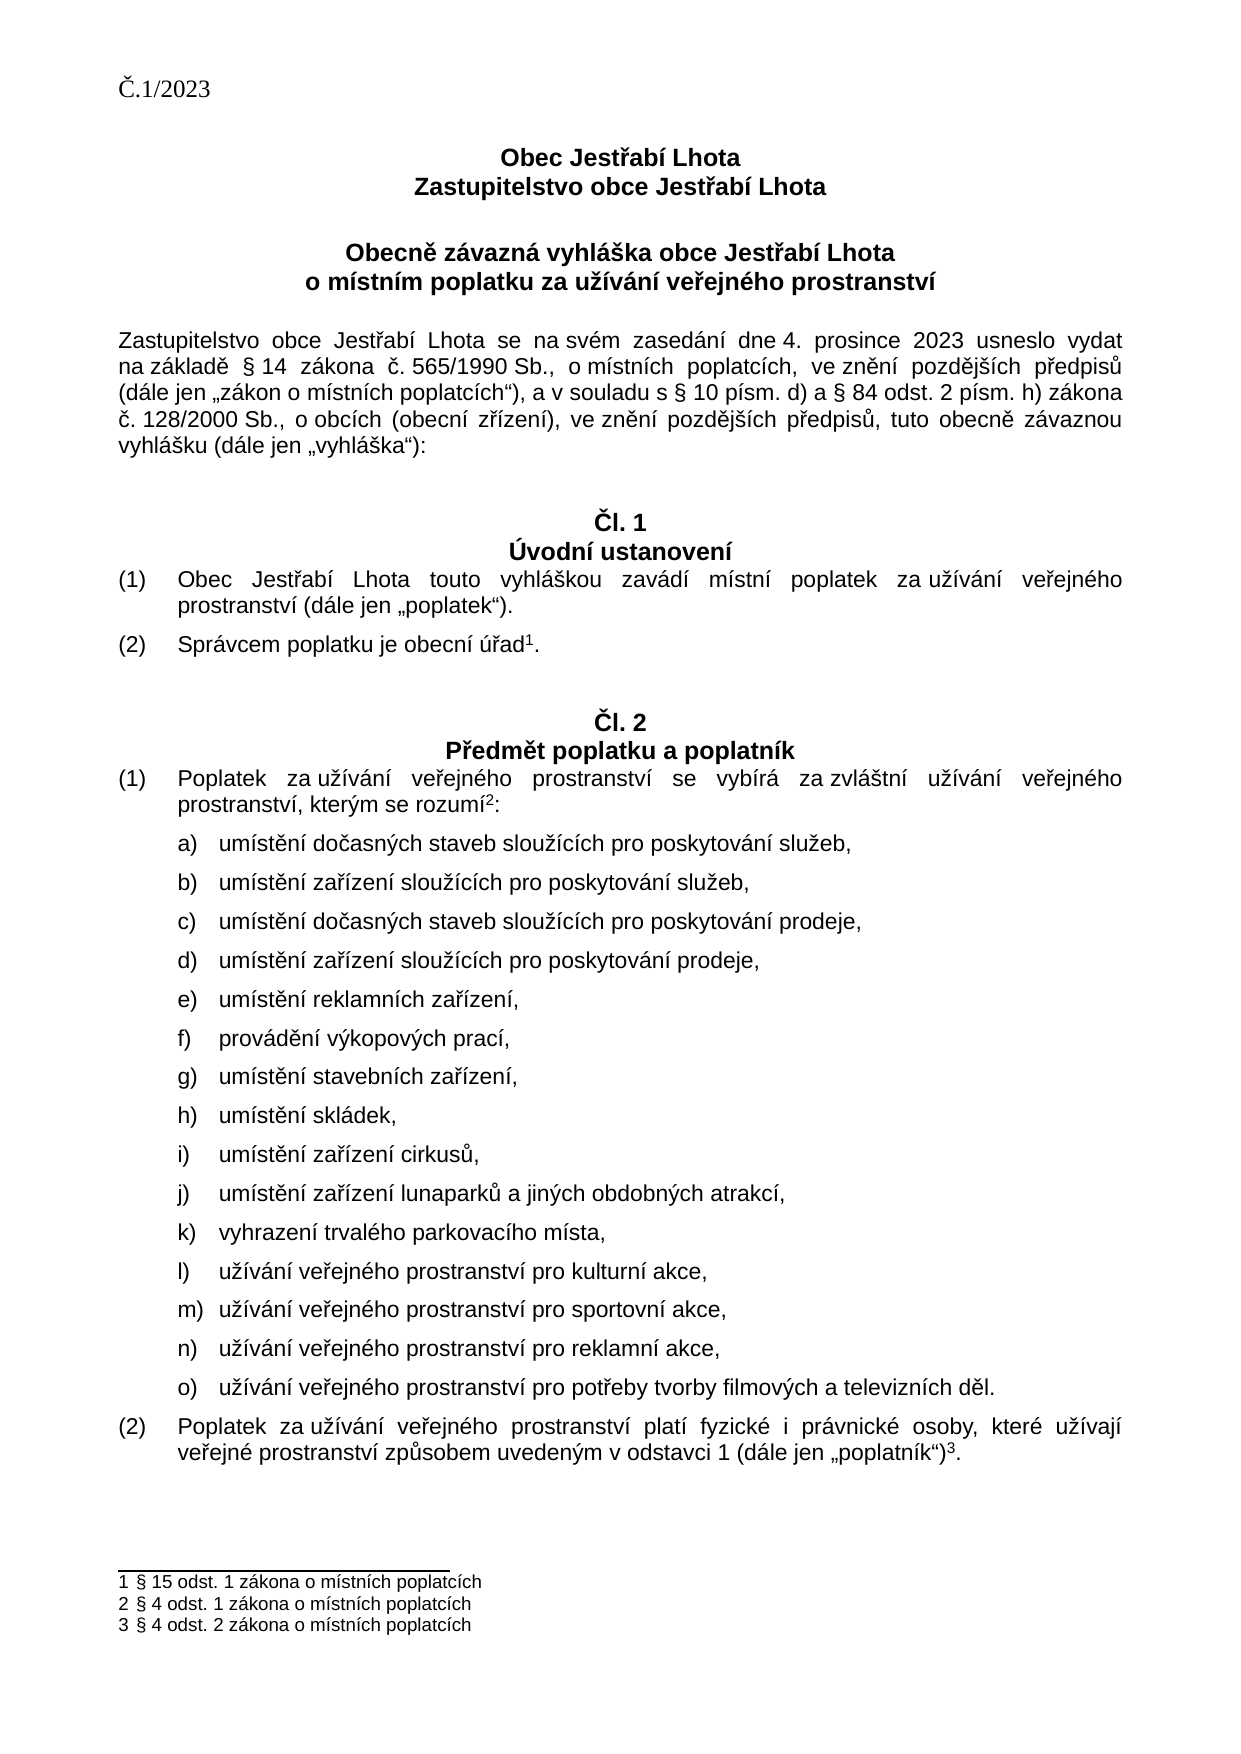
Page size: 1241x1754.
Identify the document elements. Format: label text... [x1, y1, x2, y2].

list vyhrazení trvalého parkovacího místa, [177, 1219, 1122, 1245]
text Zastupitelstvo obce Jestřabí Lhota se na svém zasedání dne 4. prosince 2023 usneslo vydat na základě § 14 zákona č. 565/1990 Sb., o místních poplatcích, ve znění pozdějších předpisů (dále jen „zákon o místních poplatcích“), a v souladu s § 10 písm. d) a § 84 odst. 2 písm. h) zákona č. 128/2000 Sb., o obcích (obecní zřízení), ve znění pozdějších předpisů, tuto obecně závaznou vyhlášku (dále jen „vyhláška“): [118, 327, 1122, 458]
list užívání veřejného prostranství pro potřeby tvorby filmových a televizních děl. [177, 1374, 1122, 1401]
subtitle Obecně závazná vyhláška obce Jestřabí Lhota o místním poplatku za užívání veřejného prostranství [118, 238, 1122, 295]
list umístění dočasných staveb sloužících pro poskytování prodeje, [177, 908, 1122, 934]
list § 15 odst. 1 zákona o místních poplatcích [118, 1571, 1122, 1592]
list umístění skládek, [177, 1102, 1122, 1128]
subtitle Čl. 2 Předmět poplatku a poplatník [118, 707, 1122, 765]
list umístění dočasných staveb sloužících pro poskytování služeb, [177, 830, 1122, 857]
list Správcem poplatku je obecní úřad. [118, 631, 1122, 657]
list umístění reklamních zařízení, [177, 986, 1122, 1012]
list Poplatek za užívání veřejného prostranství se vybírá za zvláštní užívání veřejného prostranství, kterým se rozumí: [118, 765, 1122, 818]
list umístění zařízení cirkusů, [177, 1141, 1122, 1167]
list užívání veřejného prostranství pro sportovní akce, [177, 1296, 1122, 1323]
list § 4 odst. 1 zákona o místních poplatcích [118, 1592, 1122, 1614]
list umístění zařízení sloužících pro poskytování prodeje, [177, 947, 1122, 973]
subtitle Čl. 1 Úvodní ustanovení [118, 508, 1122, 566]
list § 4 odst. 2 zákona o místních poplatcích [118, 1614, 1122, 1635]
list užívání veřejného prostranství pro kulturní akce, [177, 1258, 1122, 1284]
list umístění zařízení sloužících pro poskytování služeb, [177, 869, 1122, 895]
text Obec Jestřabí Lhota Zastupitelstvo obce Jestřabí Lhota [118, 143, 1122, 201]
list Obec Jestřabí Lhota touto vyhláškou zavádí místní poplatek za užívání veřejného prostranství (dále jen „poplatek“). [118, 566, 1122, 619]
list umístění zařízení lunaparků a jiných obdobných atrakcí, [177, 1180, 1122, 1206]
list provádění výkopových prací, [177, 1024, 1122, 1051]
list umístění stavebních zařízení, [177, 1063, 1122, 1090]
list Poplatek za užívání veřejného prostranství platí fyzické i právnické osoby, které užívají veřejné prostranství způsobem uvedeným v odstavci 1 (dále jen „poplatník“). [118, 1413, 1122, 1466]
list užívání veřejného prostranství pro reklamní akce, [177, 1335, 1122, 1362]
